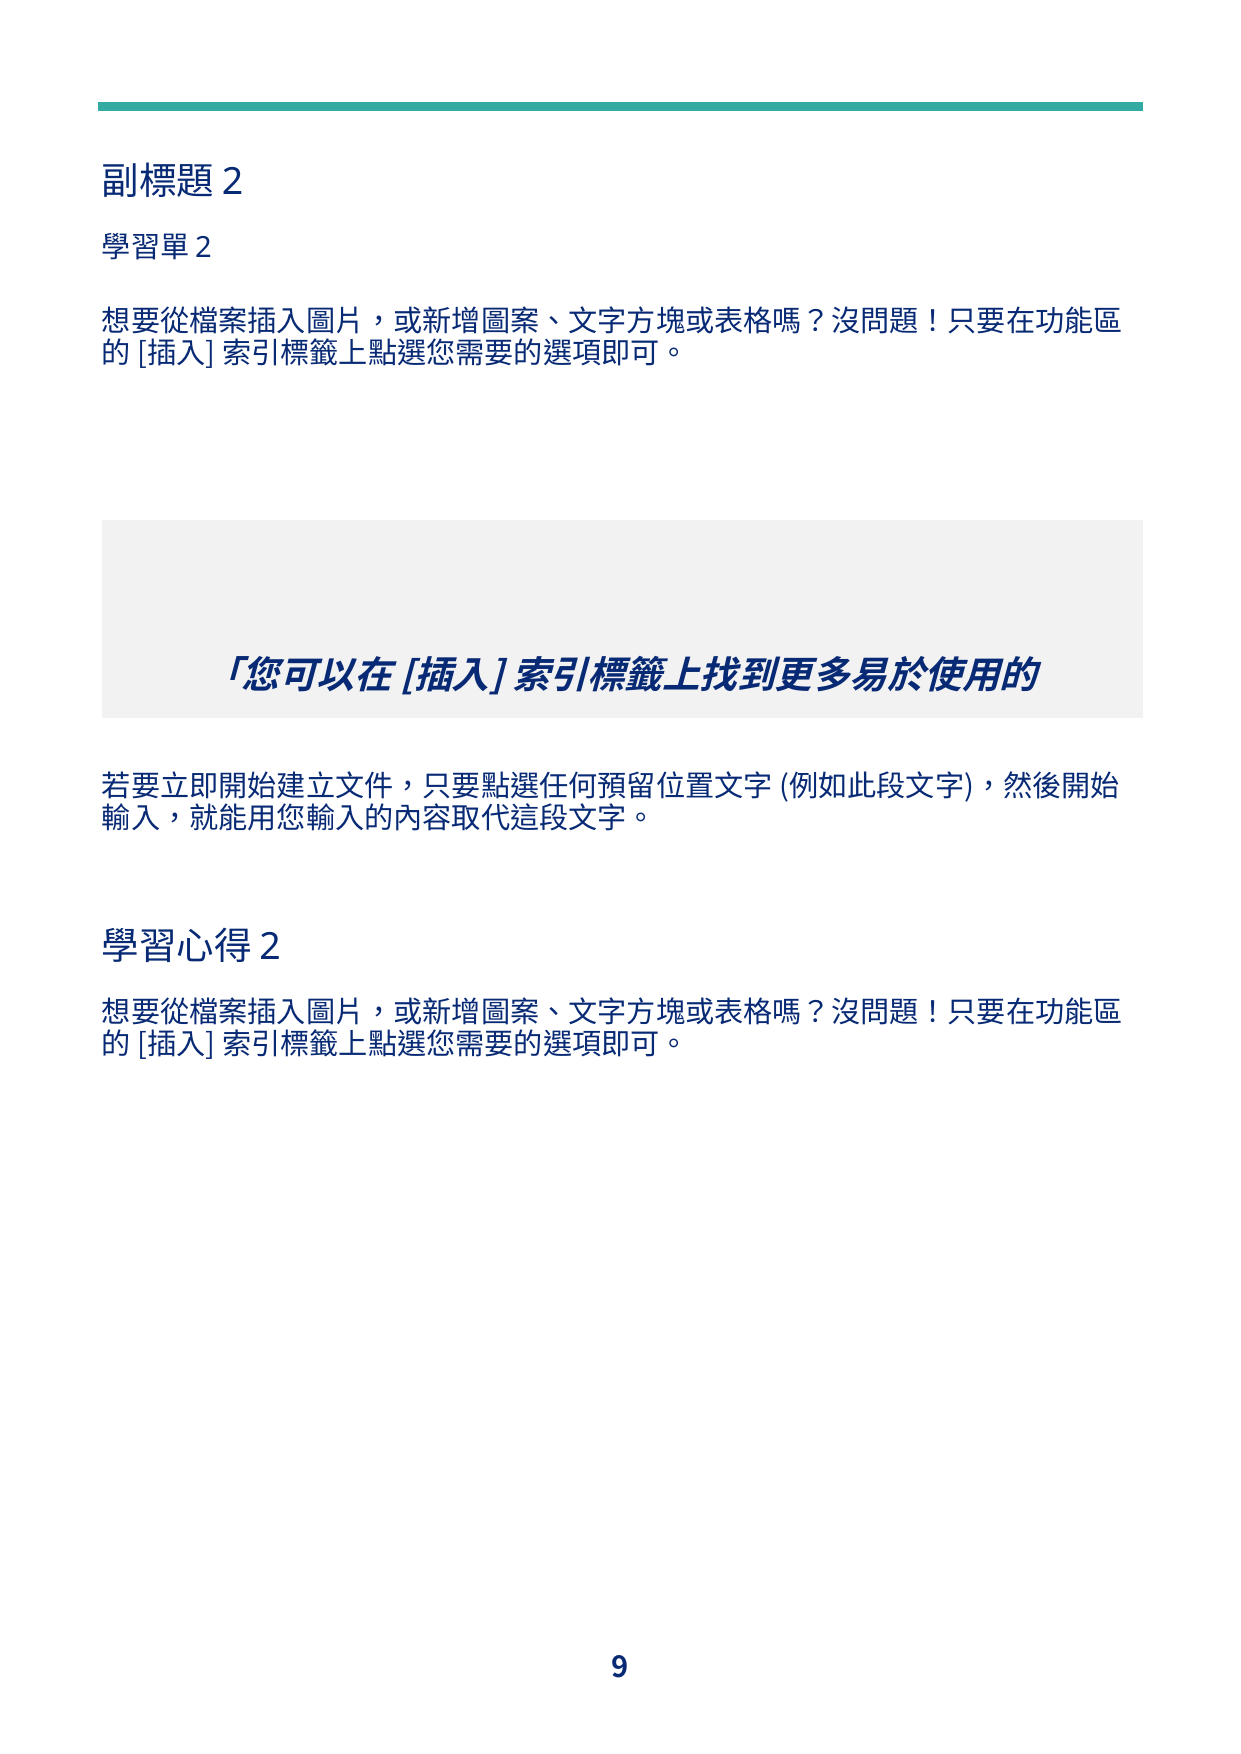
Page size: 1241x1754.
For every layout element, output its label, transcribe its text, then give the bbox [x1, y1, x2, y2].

table_cell 副標題2 學習單2 想要從檔案插入圖片，或新增圖案、文字方塊或表格嗎？沒問題！只要在功能區的 [插入] 索引標籤上點選您需要的選項即可。 [102, 151, 1143, 520]
table_cell [102, 520, 1143, 718]
table_cell 若要立即開始建立文件，只要點選任何預留位置文字 (例如此段文字)，然後開始輸入，就能用您輸入的內容取代這段文字。 學習心得2 想要從檔案插入圖片，或新增圖案、文字方塊或表格嗎？沒問題！只要在功能區的 [插入] 索引標籤上點選您需要的選項即可。 [102, 718, 1143, 1336]
